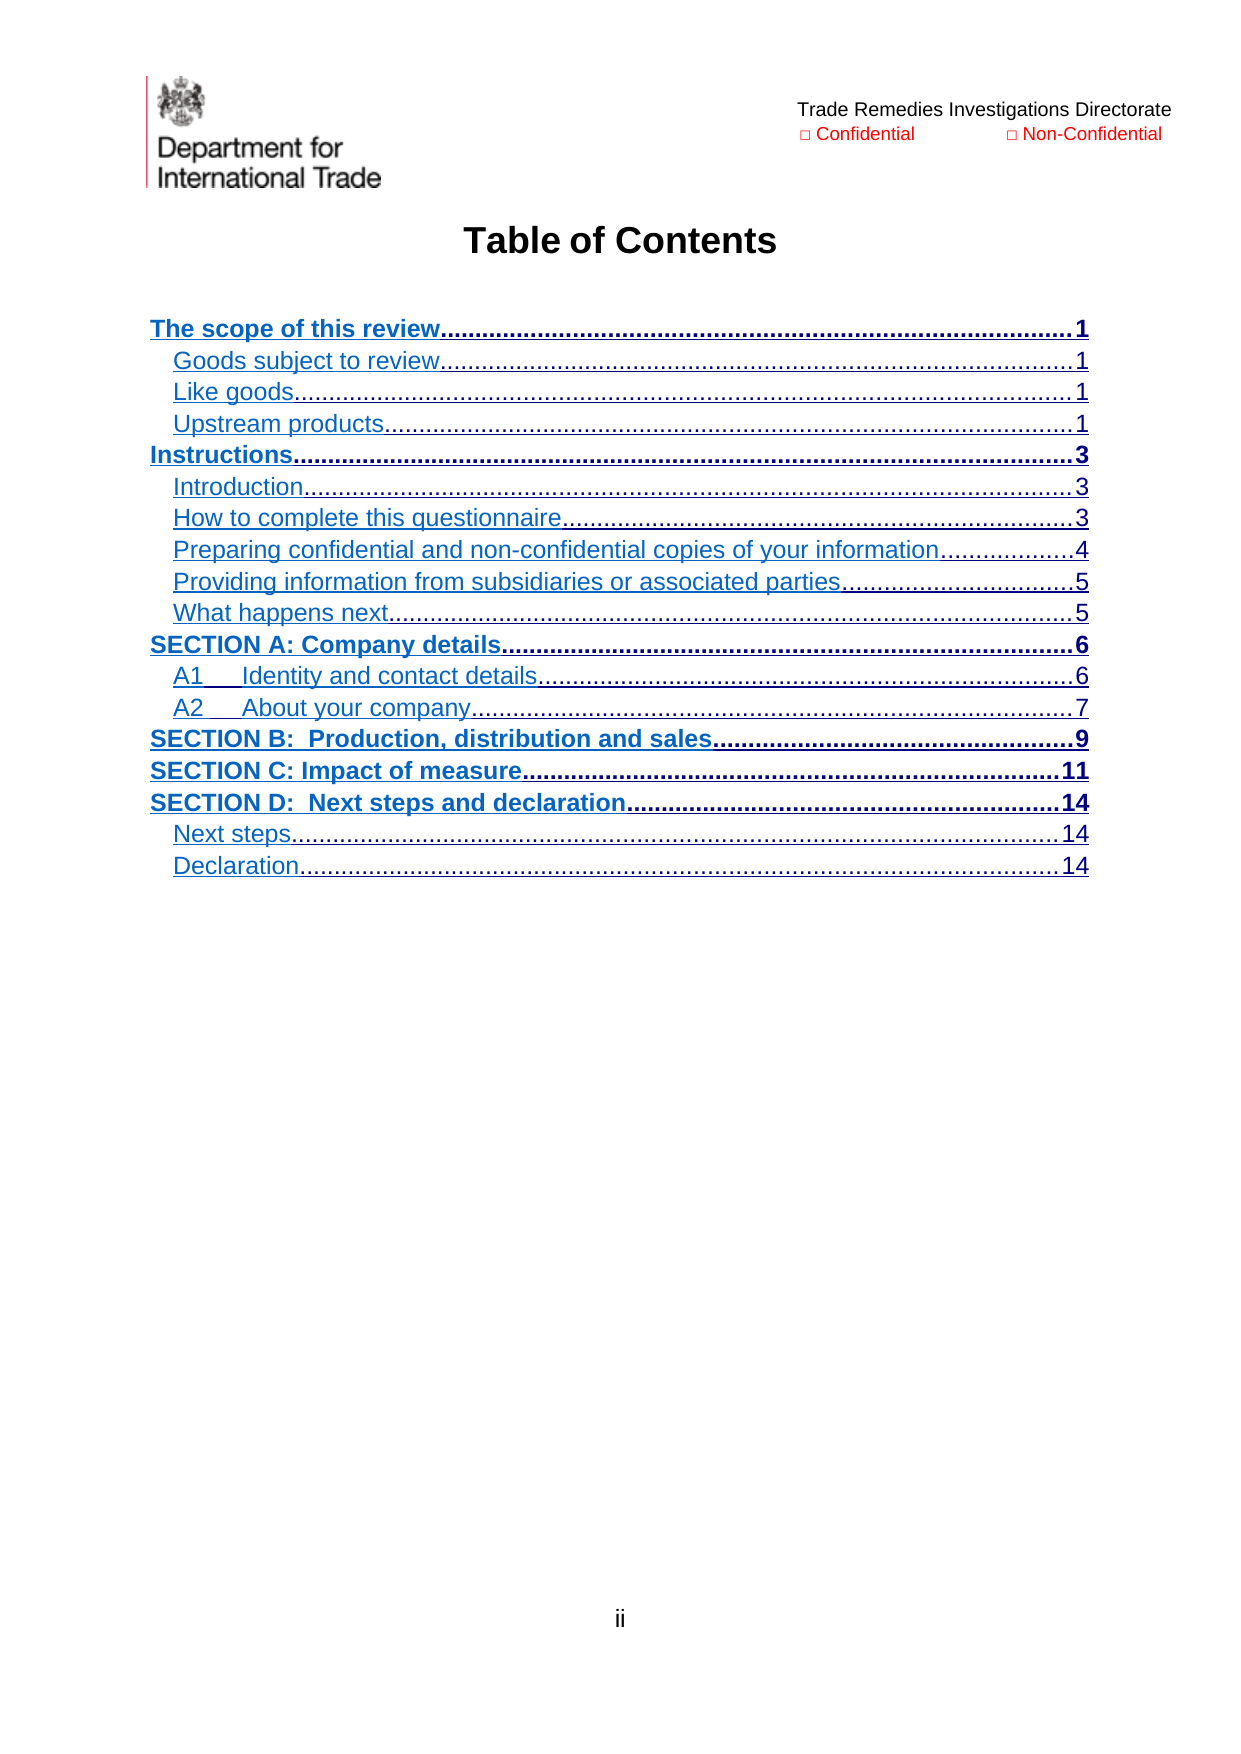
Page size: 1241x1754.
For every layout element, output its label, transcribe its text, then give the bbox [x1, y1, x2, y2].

text The scope of this review 1 [150, 314, 1090, 343]
text SECTION A: Company details 6 [150, 630, 1090, 658]
text Upstream products 1 [173, 409, 1090, 437]
text Preparing confidential and non-confidential copies of your information 4 [173, 535, 1090, 564]
text SECTION B: Production, distribution and sales 9 [150, 724, 1090, 753]
text SECTION C: Impact of measure 11 [150, 756, 1090, 785]
text Declaration 14 [173, 851, 1090, 879]
text A2 About your company 7 [173, 693, 1090, 722]
text SECTION D: Next steps and declaration 14 [150, 787, 1090, 816]
subtitle Table of Contents [150, 218, 1090, 262]
text Introduction 3 [173, 472, 1090, 501]
text Like goods 1 [173, 377, 1090, 406]
text How to complete this questionnaire 3 [173, 503, 1090, 532]
text Goods subject to review 1 [173, 346, 1090, 374]
text Next steps 14 [173, 819, 1090, 848]
text A1 Identity and contact details 6 [173, 661, 1090, 690]
text What happens next 5 [173, 598, 1090, 627]
text Providing information from subsidiaries or associated parties 5 [173, 567, 1090, 595]
text Instructions 3 [150, 440, 1090, 469]
